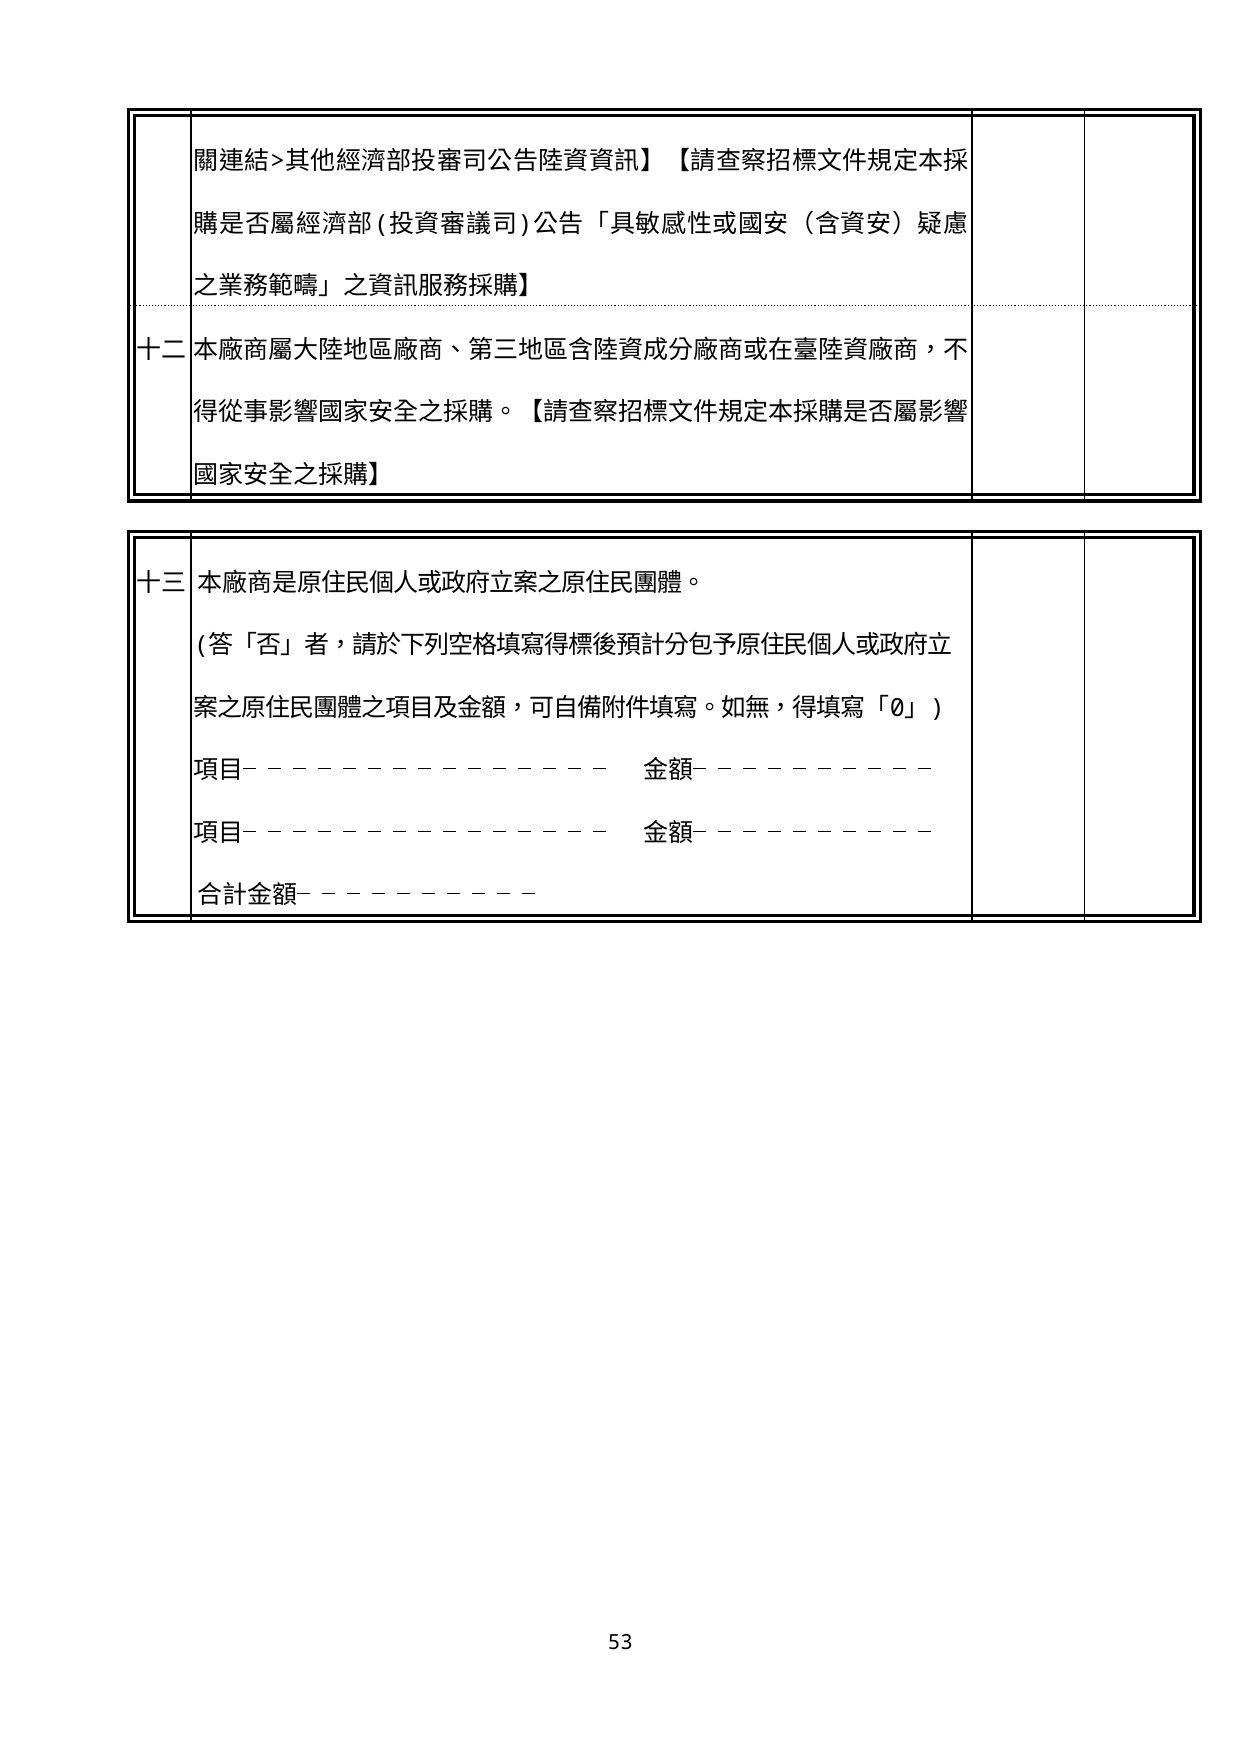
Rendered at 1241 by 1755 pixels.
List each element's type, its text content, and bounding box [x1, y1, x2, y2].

table_header [132, 111, 190, 304]
table_header 本廠商是原住民個人或政府立案之原住民團體。 (答「否」者，請於下列空格填寫得標後預計分包予原住民個人或政府立案之原住民團體之項目及金額，可自備附件填寫。如無，得填寫「0」) 項目╴╴╴╴╴╴╴╴╴╴╴╴╴╴╴ 金額╴╴╴╴╴╴╴╴╴╴ 項目╴╴╴╴╴╴╴╴╴╴╴╴╴╴╴ 金額╴╴╴╴╴╴╴╴╴╴ 合計金額╴╴╴╴╴╴╴╴╴╴ [192, 539, 971, 914]
table_header [1085, 117, 1192, 304]
table_header 十三 [132, 533, 190, 914]
table_cell [1085, 305, 1192, 493]
table_cell [973, 305, 1084, 493]
table_header [1085, 111, 1197, 304]
table_header [973, 117, 1084, 304]
table_cell 本廠商屬大陸地區廠商、第三地區含陸資成分廠商或在臺陸資廠商，不得從事影響國家安全之採購。【請查察招標文件規定本採購是否屬影響國家安全之採購】 [192, 305, 971, 493]
table_header [1085, 539, 1192, 914]
table_header [973, 539, 1084, 914]
table_header [1085, 533, 1197, 914]
table_cell 十二 [136, 305, 190, 493]
table_header 關連結>其他經濟部投審司公告陸資資訊】【請查察招標文件規定本採購是否屬經濟部(投資審議司)公告「具敏感性或國安（含資安）疑慮之業務範疇」之資訊服務採購】 [192, 117, 971, 304]
